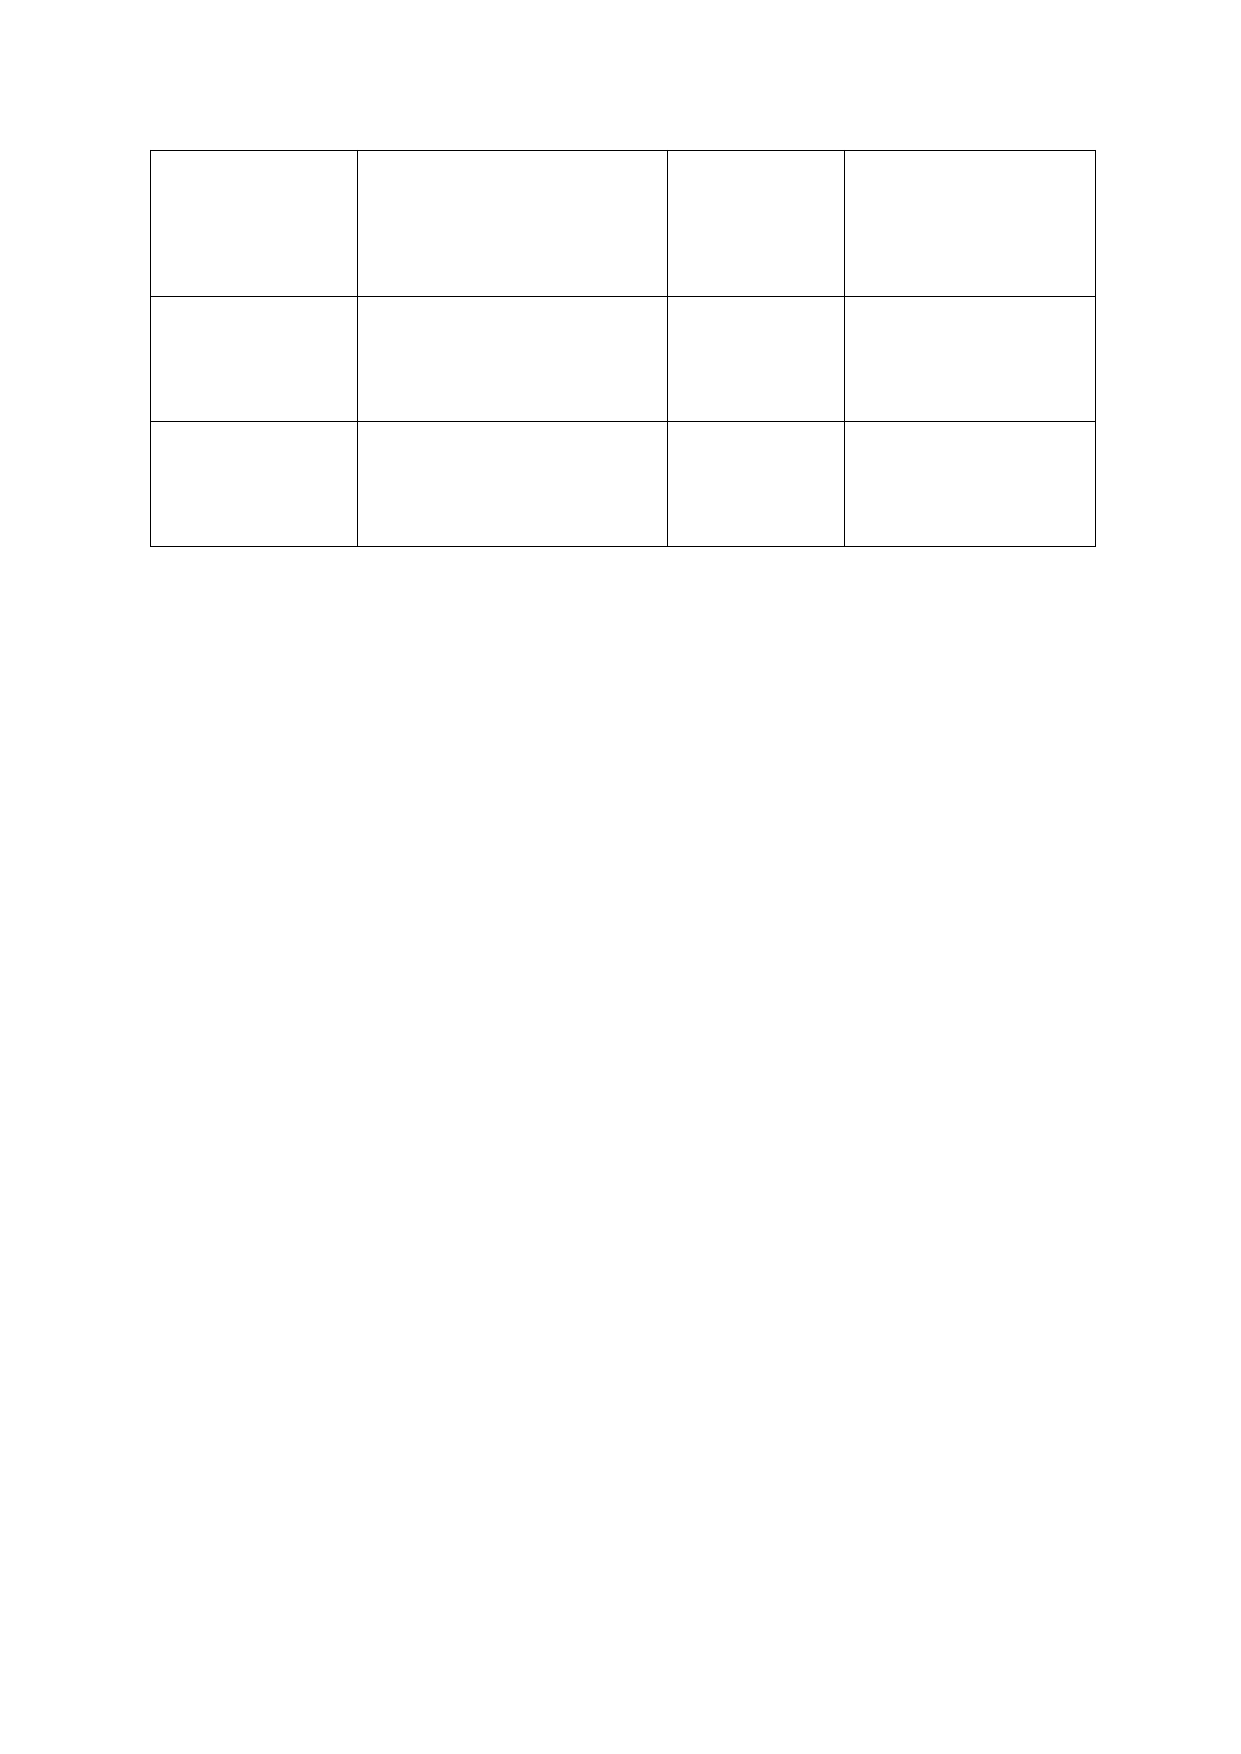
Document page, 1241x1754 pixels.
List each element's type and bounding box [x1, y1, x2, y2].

table_cell [151, 151, 357, 296]
table_cell [845, 422, 1095, 546]
table_cell [358, 422, 667, 546]
table_cell [151, 422, 357, 546]
table_cell [668, 422, 844, 546]
table_cell [358, 297, 667, 421]
table_cell [151, 297, 357, 421]
table_cell [668, 297, 844, 421]
table_cell [845, 151, 1095, 296]
table_cell [668, 151, 844, 296]
table_cell [845, 297, 1095, 421]
table_cell [358, 151, 667, 296]
